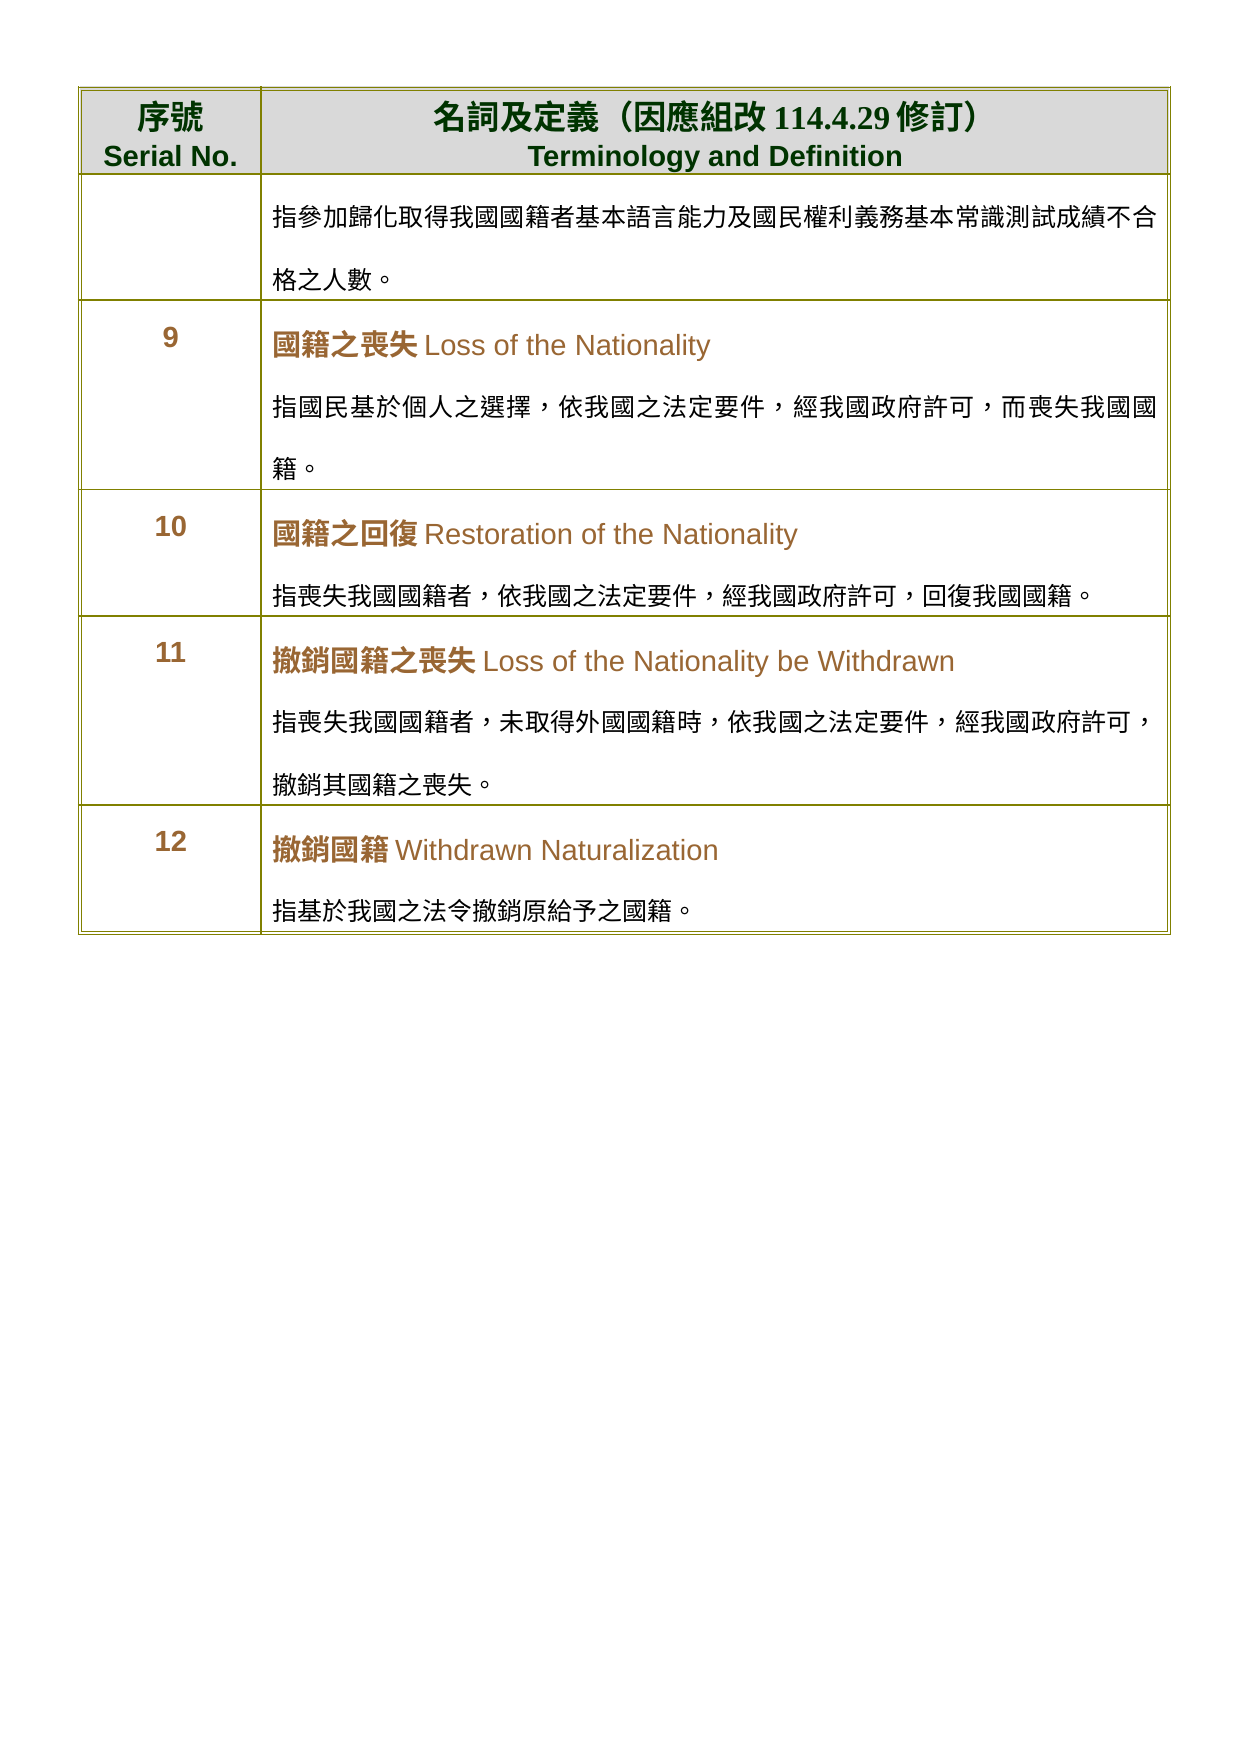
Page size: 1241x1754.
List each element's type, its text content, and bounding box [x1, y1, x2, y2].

table_cell 11 [82, 617, 260, 804]
table_header 名詞及定義（因應組改114.4.29修訂） Terminology and Definition [262, 91, 1167, 173]
table_cell 國籍之回復Restoration of the Nationality 指喪失我國國籍者，依我國之法定要件，經我國政府許可，回復我國國籍。 [262, 490, 1167, 615]
table_cell 9 [82, 301, 260, 488]
table_cell 撤銷國籍Withdrawn Naturalization 指基於我國之法令撤銷原給予之國籍。 [262, 806, 1167, 931]
table_cell 撤銷國籍之喪失Loss of the Nationality be Withdrawn 指喪失我國國籍者，未取得外國國籍時，依我國之法定要件，經我國政府許可，撤銷其國籍之喪失。 [262, 617, 1167, 804]
table_cell 國籍之喪失Loss of the Nationality 指國民基於個人之選擇，依我國之法定要件，經我國政府許可，而喪失我國國籍。 [262, 301, 1167, 488]
table_cell [82, 175, 260, 299]
table_cell 指參加歸化取得我國國籍者基本語言能力及國民權利義務基本常識測試成績不合格之人數。 [262, 175, 1167, 299]
table_cell 10 [82, 490, 260, 615]
table_cell 12 [82, 806, 260, 931]
table_header 序號 Serial No. [82, 91, 260, 173]
